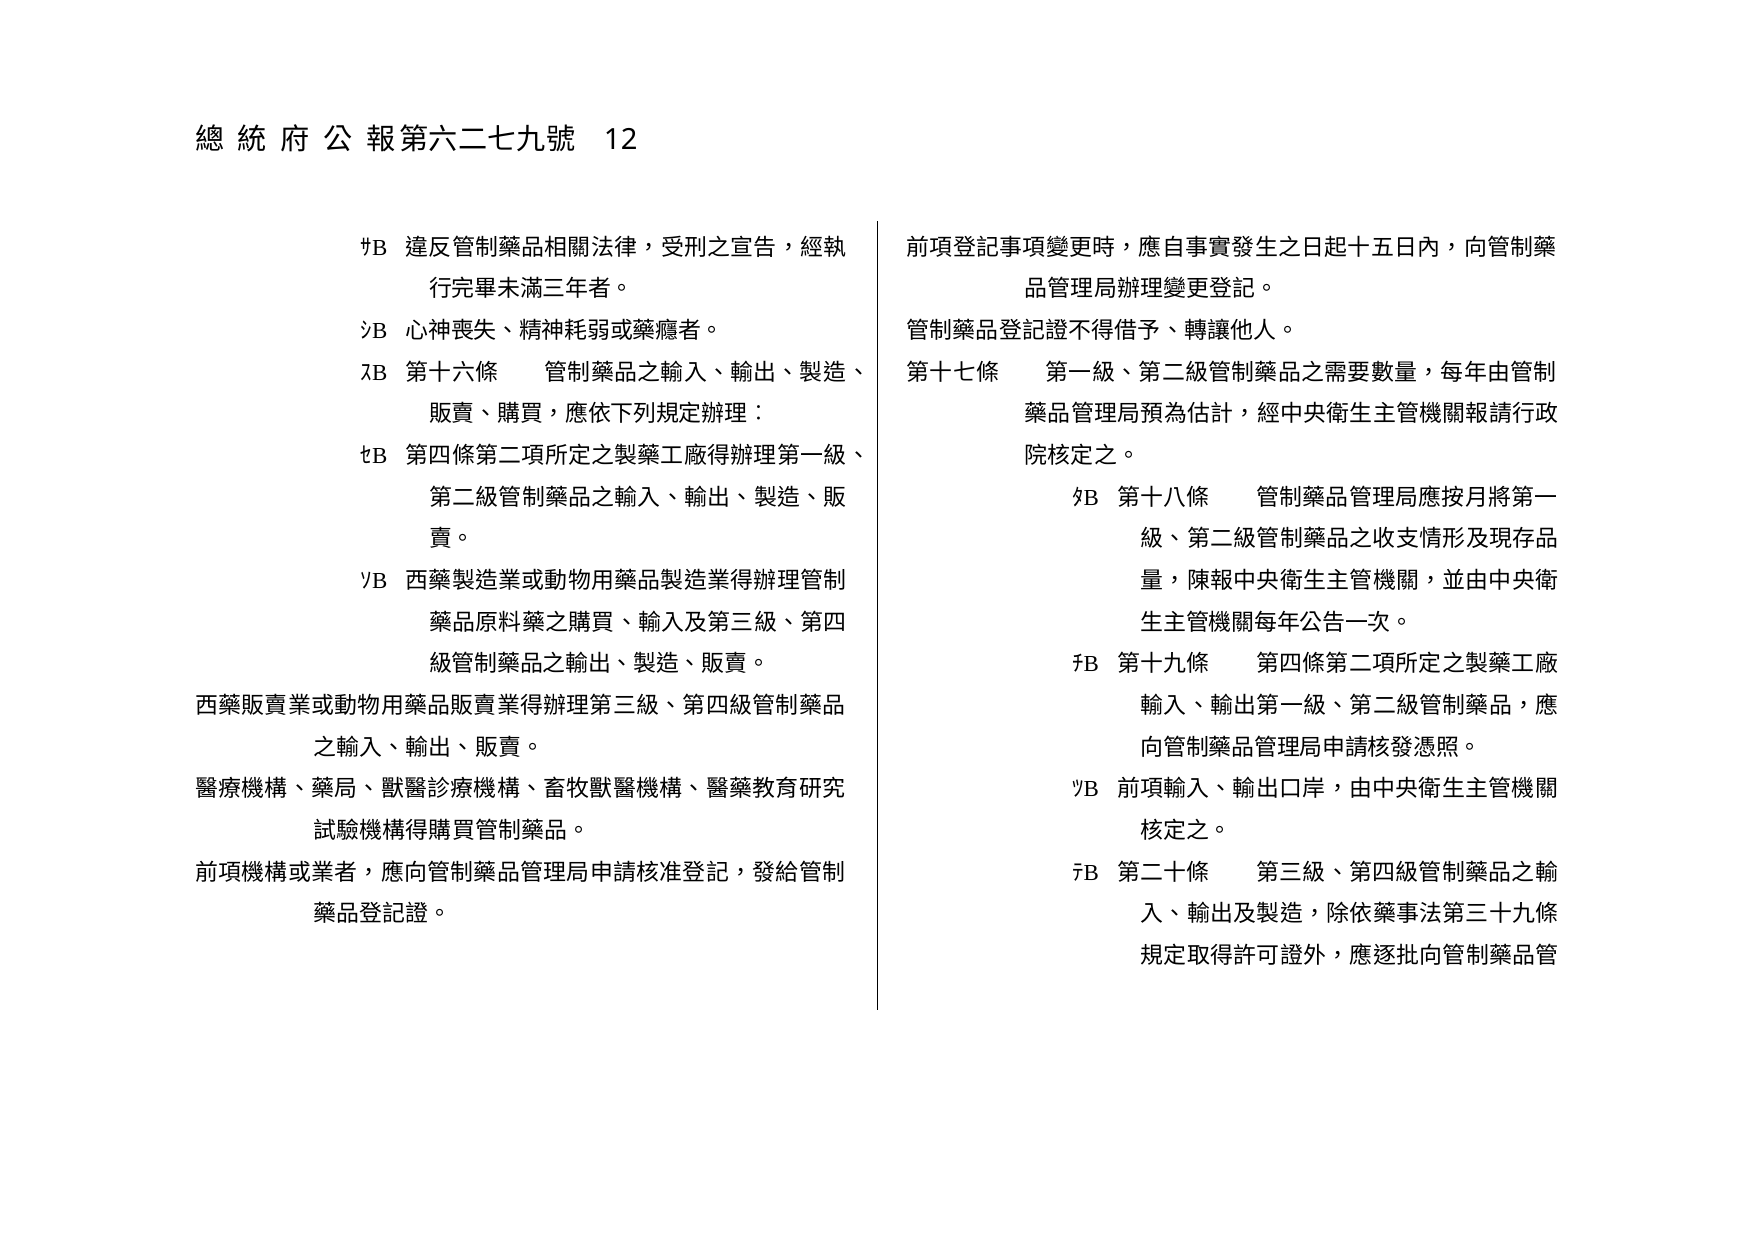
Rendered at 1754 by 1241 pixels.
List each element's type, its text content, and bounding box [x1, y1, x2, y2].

text 西藥販賣業或動物用藥品販賣業得辦理第三級、第四級管制藥品之輸入、輸出、販賣。 [195, 680, 847, 763]
list 第四條第二項所定之製藥工廠得辦理第一級、第二級管制藥品之輸入、輸出、製造、販賣。 [360, 430, 847, 555]
list 第十八條 管制藥品管理局應按月將第一級、第二級管制藥品之收支情形及現存品量，陳報中央衛生主管機關，並由中央衛生主管機關每年公告一次。 [1072, 472, 1559, 638]
text 第十七條 第一級、第二級管制藥品之需要數量，每年由管制藥品管理局預為估計，經中央衛生主管機關報請行政院核定之。 [906, 347, 1559, 472]
list 第二十條 第三級、第四級管制藥品之輸入、輸出及製造，除依藥事法第三十九條規定取得許可證外，應逐批向管制藥品管 [1072, 847, 1559, 972]
text 醫療機構、藥局、獸醫診療機構、畜牧獸醫機構、醫藥教育研究試驗機構得購買管制藥品。 [195, 763, 847, 847]
text 前項登記事項變更時，應自事實發生之日起十五日內，向管制藥品管理局辦理變更登記。 [906, 222, 1559, 305]
list 第十六條 管制藥品之輸入、輸出、製造、販賣、購買，應依下列規定辦理︰ [360, 347, 847, 430]
list 心神喪失、精神耗弱或藥癮者。 [360, 305, 847, 347]
list 西藥製造業或動物用藥品製造業得辦理管制藥品原料藥之購買、輸入及第三級、第四級管制藥品之輸出、製造、販賣。 [360, 555, 847, 680]
list 違反管制藥品相關法律，受刑之宣告，經執行完畢未滿三年者。 [360, 222, 847, 305]
list 前項輸入、輸出口岸，由中央衛生主管機關核定之。 [1072, 763, 1559, 847]
text 管制藥品登記證不得借予、轉讓他人。 [906, 305, 1559, 347]
list 第十九條 第四條第二項所定之製藥工廠輸入、輸出第一級、第二級管制藥品，應向管制藥品管理局申請核發憑照。 [1072, 638, 1559, 763]
text 前項機構或業者，應向管制藥品管理局申請核准登記，發給管制藥品登記證。 [195, 847, 847, 930]
